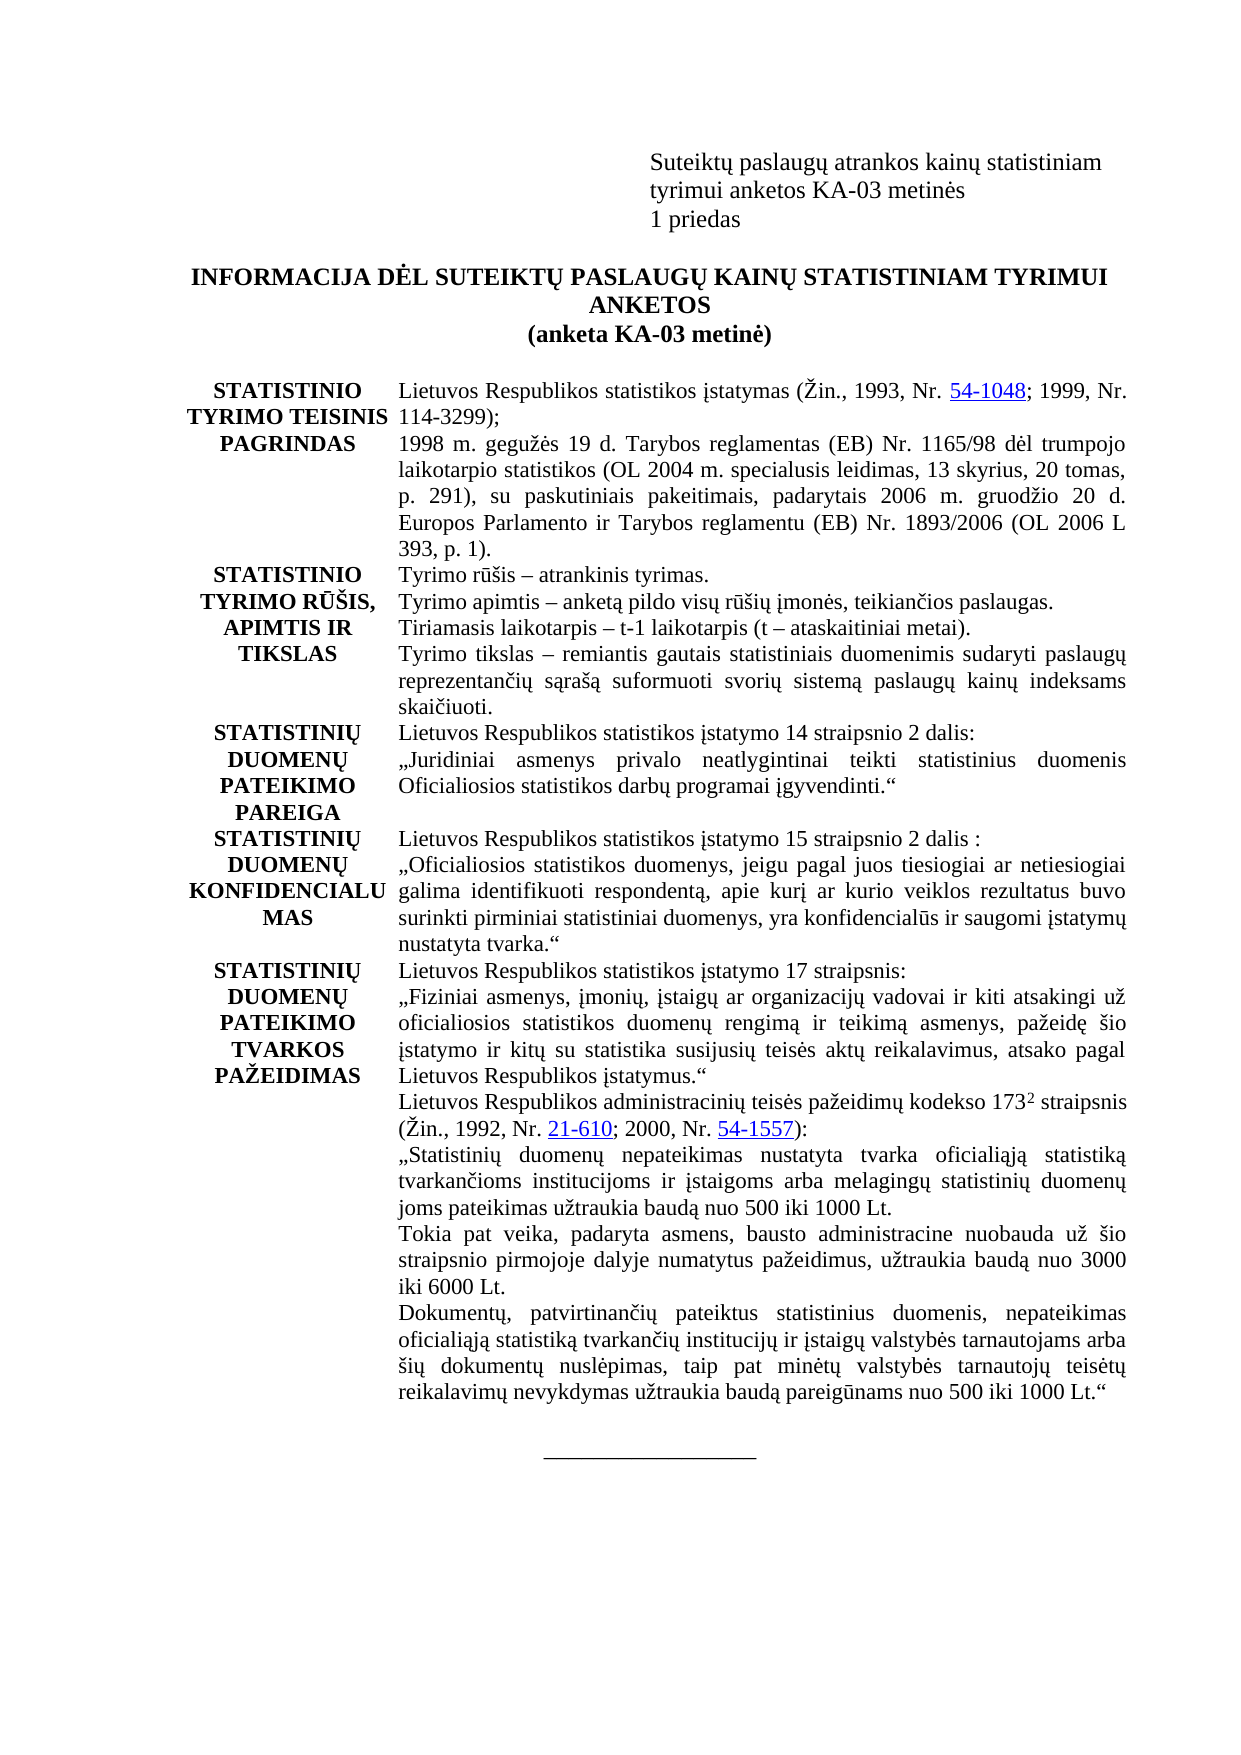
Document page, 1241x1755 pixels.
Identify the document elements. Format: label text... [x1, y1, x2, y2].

text (anketa KA-03 metinė) [177, 319, 1122, 348]
text _________________ [177, 1433, 1122, 1462]
table_cell STATISTINIŲ DUOMENŲ KONFIDENCIALUMAS [181, 825, 394, 957]
table_cell STATISTINIO TYRIMO RŪŠIS, APIMTIS IR TIKSLAS [181, 561, 394, 719]
table_header STATISTINIO TYRIMO TEISINIS PAGRINDAS [181, 377, 394, 561]
table_cell Lietuvos Respublikos statistikos įstatymo 14 straipsnio 2 dalis: „Juridiniai asmenys privalo neatlygintinai teikti statistinius duomenis Oficialiosios statistikos darbų programai įgyvendinti.“ [394, 720, 1131, 825]
table_cell STATISTINIŲ DUOMENŲ PATEIKIMO TVARKOS PAŽEIDIMAS [181, 957, 394, 1405]
text INFORMACIJA DĖL SUTEIKTŲ PASLAUGŲ KAINŲ STATISTINIAM TYRIMUI ANKETOS [177, 262, 1122, 319]
text Suteiktų paslaugų atrankos kainų statistiniam tyrimui anketos KA-03 metinės [649, 147, 1122, 204]
text 1 priedas [649, 204, 1122, 233]
